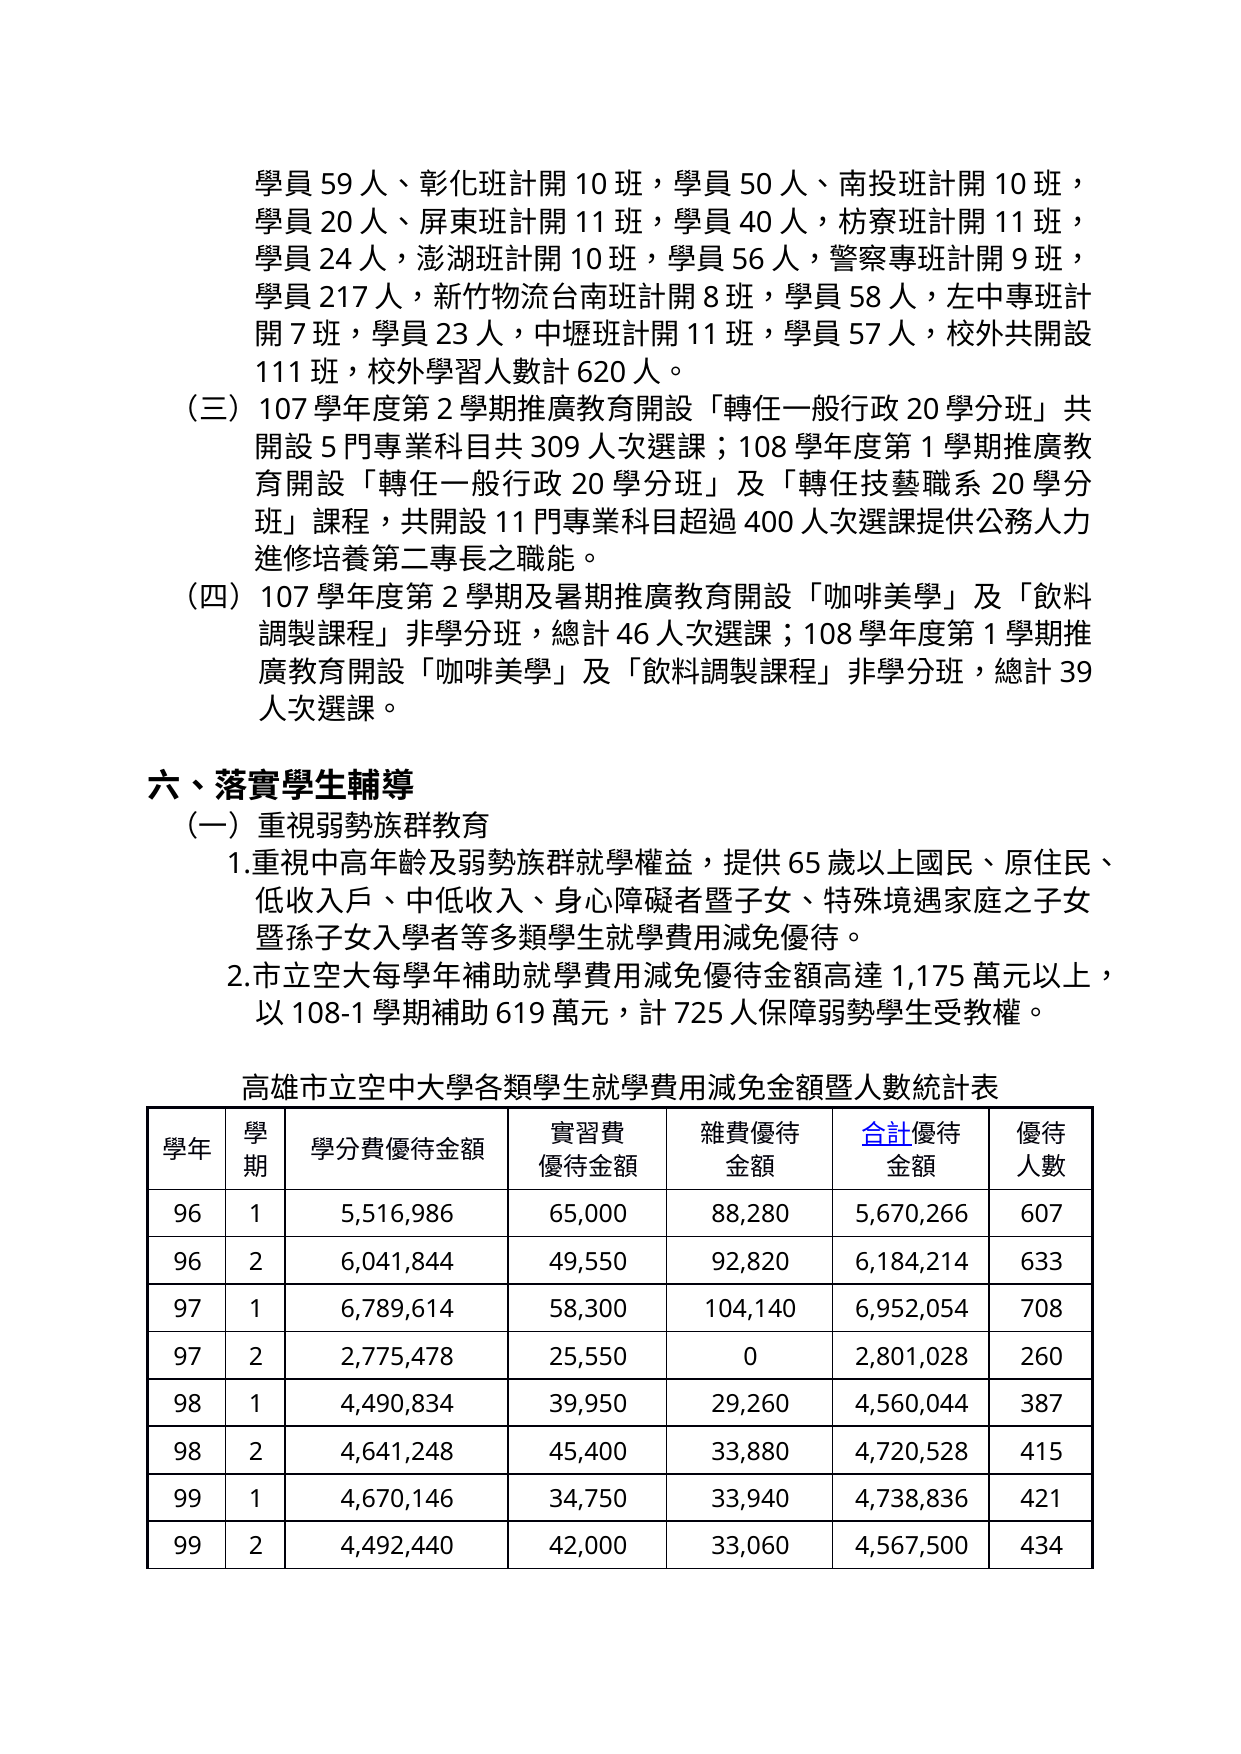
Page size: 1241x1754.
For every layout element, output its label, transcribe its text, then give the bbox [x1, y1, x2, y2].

text （二）為推動終身學習的理念，於外縣市開辦學習據點班，讓跨縣市的學生就近面授上課。於107學年度第3學期台東班計開6班，學員30人、彰化班計開5班，學員34人、南投班計開5班，學員17人、屏東班計開5班，學員16人，枋寮班計開5班，學員20人，澎湖班計開5班，學員22人，警察專班計開5班，學員139人，新竹物流台南班計開5班，學員54人，中壢班計開5班，學員36人，校外共開設46班，校外學習人數計399人。於108學年度第1學期在雲林班開設6班，學員16人、台東班計開18班，學員59人、彰化班計開10班，學員50人、南投班計開10班，學員20人、屏東班計開11班，學員40人，枋寮班計開11班，學員24人，澎湖班計開10班，學員56人，警察專班計開9班，學員217人，新竹物流台南班計開8班，學員58人，左中專班計開7班，學員23人，中壢班計開11班，學員57人，校外共開設111班，校外學習人數計620人。 [169, 164, 1092, 389]
table_cell 607 [990, 1190, 1091, 1236]
table_cell 39,950 [509, 1380, 666, 1425]
table_cell 2 [226, 1332, 284, 1378]
table_cell 4,641,248 [286, 1427, 507, 1473]
table_cell 633 [990, 1237, 1091, 1283]
table_cell 58,300 [509, 1285, 666, 1331]
table_cell 5,516,986 [286, 1190, 507, 1236]
text 六、落實學生輔導 [148, 764, 1092, 806]
text （一）重視弱勢族群教育 [169, 806, 1092, 844]
text 2.市立空大每學年補助就學費用減免優待金額高達1,175萬元以上，以108-1學期補助619萬元，計725人保障弱勢學生受教權。 [226, 956, 1092, 1031]
text （三）107學年度第2學期推廣教育開設「轉任一般行政20學分班」共開設5門專業科目共309人次選課；108學年度第1學期推廣教育開設「轉任一般行政20學分班」及「轉任技藝職系20學分班」課程，共開設11門專業科目超過400人次選課提供公務人力進修培養第二專長之職能。 [169, 389, 1092, 577]
table_cell 2 [226, 1237, 284, 1283]
table_cell 49,550 [509, 1237, 666, 1283]
text 1.重視中高年齡及弱勢族群就學權益，提供65歲以上國民、原住民、低收入戶、中低收入、身心障礙者暨子女、特殊境遇家庭之子女暨孫子女入學者等多類學生就學費用減免優待。 [226, 844, 1092, 956]
table_cell 6,789,614 [286, 1285, 507, 1331]
table_cell 1 [226, 1285, 284, 1331]
table_cell 1 [226, 1380, 284, 1425]
table_cell 99 [149, 1522, 225, 1568]
table_cell 96 [149, 1190, 225, 1236]
table_cell 4,560,044 [833, 1380, 988, 1425]
table_cell 434 [990, 1522, 1091, 1568]
table_header 優待 人數 [990, 1109, 1091, 1188]
table_cell 1 [226, 1190, 284, 1236]
table_cell 2 [226, 1522, 284, 1568]
table_header 學分費優待金額 [286, 1109, 507, 1188]
table_header 合計優待 金額 [833, 1109, 988, 1188]
table_cell 104,140 [667, 1285, 832, 1331]
table_cell 4,720,528 [833, 1427, 988, 1473]
table_cell 415 [990, 1427, 1091, 1473]
table_cell 0 [667, 1332, 832, 1378]
table_cell 6,041,844 [286, 1237, 507, 1283]
table_cell 4,738,836 [833, 1475, 988, 1520]
table_cell 97 [149, 1332, 225, 1378]
table_cell 42,000 [509, 1522, 666, 1568]
table_cell 6,952,054 [833, 1285, 988, 1331]
table_cell 88,280 [667, 1190, 832, 1236]
table_cell 33,060 [667, 1522, 832, 1568]
table_cell 2,801,028 [833, 1332, 988, 1378]
text 高雄市立空中大學各類學生就學費用減免金額暨人數統計表 [148, 1069, 1092, 1106]
table_cell 5,670,266 [833, 1190, 988, 1236]
table_cell 98 [149, 1380, 225, 1425]
table_cell 6,184,214 [833, 1237, 988, 1283]
table_cell 92,820 [667, 1237, 832, 1283]
table_header 雜費優待 金額 [667, 1109, 832, 1188]
table_cell 260 [990, 1332, 1091, 1378]
table_cell 4,567,500 [833, 1522, 988, 1568]
table_cell 98 [149, 1427, 225, 1473]
table_cell 34,750 [509, 1475, 666, 1520]
table_cell 99 [149, 1475, 225, 1520]
text （四）107學年度第2學期及暑期推廣教育開設「咖啡美學」及「飲料調製課程」非學分班，總計46人次選課；108學年度第1學期推廣教育開設「咖啡美學」及「飲料調製課程」非學分班，總計39人次選課。 [169, 577, 1092, 727]
table_cell 96 [149, 1237, 225, 1283]
table_header 實習費 優待金額 [509, 1109, 666, 1188]
table_cell 4,670,146 [286, 1475, 507, 1520]
table_cell 708 [990, 1285, 1091, 1331]
table_header 學年 [149, 1109, 225, 1188]
table_cell 33,880 [667, 1427, 832, 1473]
table_cell 1 [226, 1475, 284, 1520]
table_cell 65,000 [509, 1190, 666, 1236]
table_cell 33,940 [667, 1475, 832, 1520]
table_cell 2 [226, 1427, 284, 1473]
table_cell 25,550 [509, 1332, 666, 1378]
table_cell 421 [990, 1475, 1091, 1520]
table_cell 2,775,478 [286, 1332, 507, 1378]
table_cell 4,492,440 [286, 1522, 507, 1568]
table_cell 45,400 [509, 1427, 666, 1473]
table_cell 387 [990, 1380, 1091, 1425]
table_cell 4,490,834 [286, 1380, 507, 1425]
table_cell 29,260 [667, 1380, 832, 1425]
table_cell 97 [149, 1285, 225, 1331]
table_header 學期 [226, 1109, 284, 1188]
